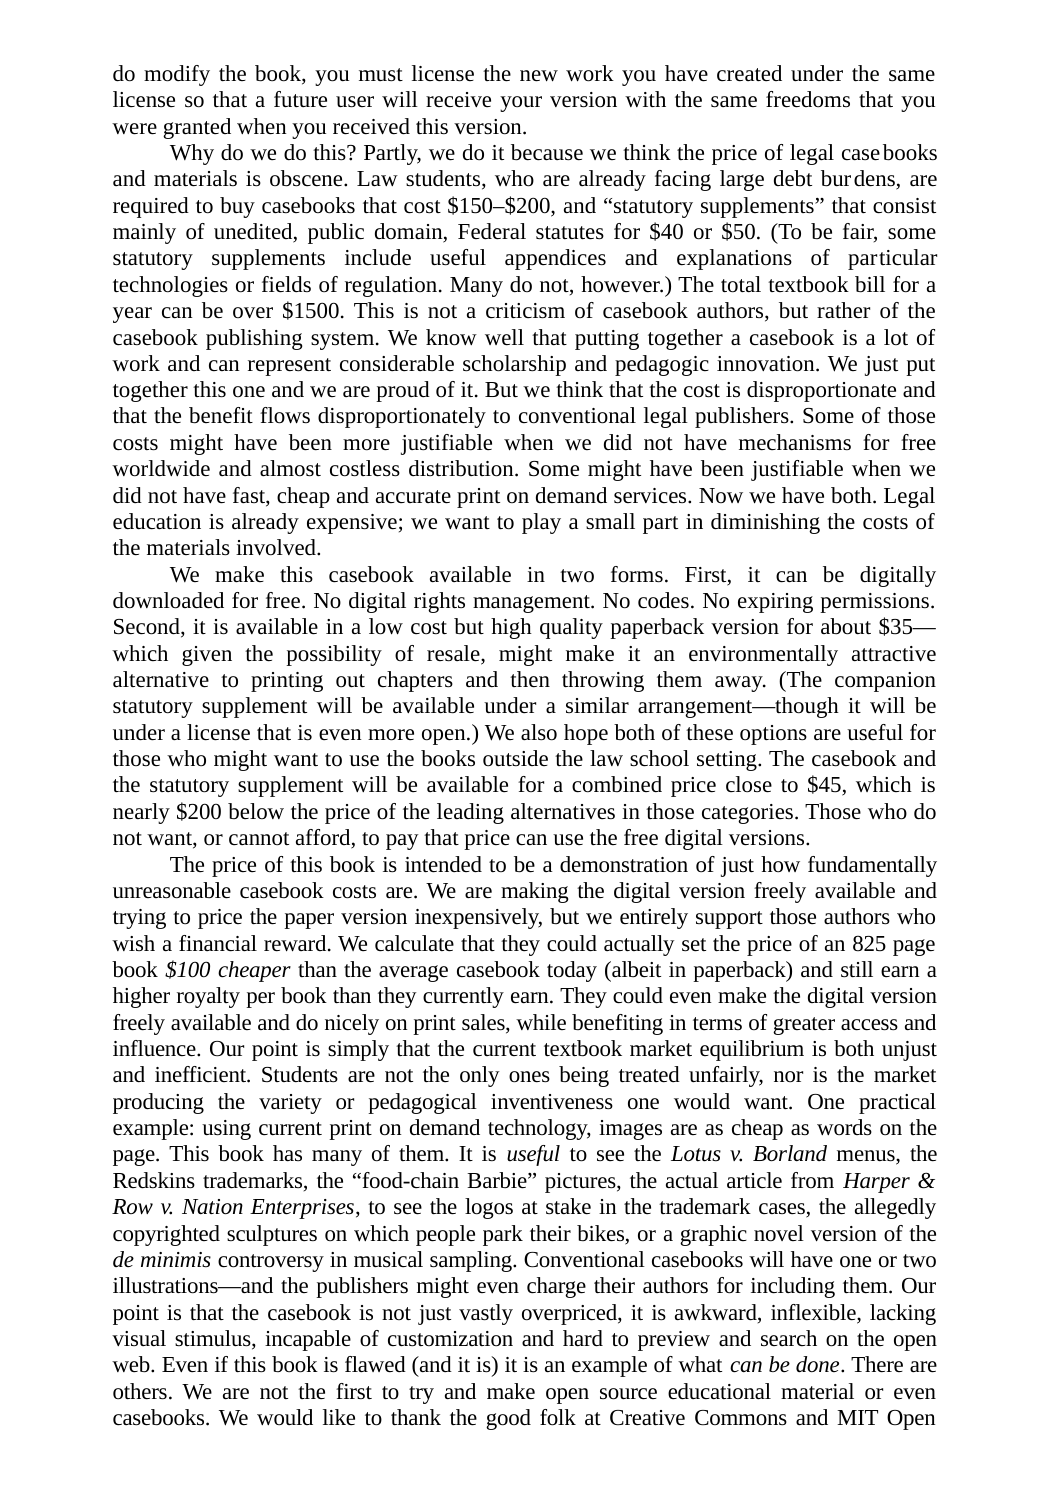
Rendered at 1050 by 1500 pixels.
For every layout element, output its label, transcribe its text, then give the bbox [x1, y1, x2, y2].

text The price of this book is intended to be a demonstration of just how fundamentally unreasonable casebook costs are. We are making the digital version freely available and trying to price the paper version inexpensively, but we entirely support those authors who wish a financial reward. We calculate that they could actually set the price of an 825 page book $100 cheaper than the average casebook today (albeit in paperback) and still earn a higher royalty per book than they currently earn. They could even make the digital version freely available and do nicely on print sales, while benefiting in terms of greater access and influence. Our point is simply that the current textbook market equilibrium is both unjust and inefficient. Students are not the only ones being treated unfairly, nor is the market producing the variety or pedagogical inventiveness one would want. One practical example: using current print on demand technology, images are as cheap as words on the page. This book has many of them. It is useful to see the Lotus v. Borland menus, the Redskins trademarks, the “food-chain Barbie” pictures, the actual article from Harper & Row v. Nation Enterprises, to see the logos at stake in the trademark cases, the allegedly copyrighted sculptures on which people park their bikes, or a graphic novel version of the de minimis controversy in musical sampling. Conventional casebooks will have one or two illustrations—and the publishers might even charge their authors for including them. Our point is that the casebook is not just vastly overpriced, it is awkward, inflexible, lacking visual stimulus, incapable of customization and hard to preview and search on the open web. Even if this book is flawed (and it is) it is an example of what can be done. There are others. We are not the first to try and make open source educational material or even casebooks. We would like to thank the good folk at Creative Commons and MIT Open [112, 851, 937, 1430]
text We make this casebook available in two forms. First, it can be digitally downloaded for free. No digital rights management. No codes. No expiring permissions. Second, it is available in a low cost but high quality paperback version for about $35—which given the possibility of resale, might make it an environmentally attractive alternative to printing out chapters and then throwing them away. (The companion statutory supplement will be available under a similar arrangement—though it will be under a license that is even more open.) We also hope both of these options are useful for those who might want to use the books outside the law school setting. The casebook and the statutory supplement will be available for a combined price close to $45, which is nearly $200 below the price of the leading alternatives in those categories. Those who do not want, or cannot afford, to pay that price can use the free digital versions. [112, 561, 937, 851]
text do modify the book, you must license the new work you have created under the same license so that a future user will receive your version with the same freedoms that you were granted when you received this version. [112, 60, 937, 139]
text Why do we do this? Partly, we do it because we think the price of legal case­books and materials is obscene. Law students, who are already facing large debt bur­dens, are required to buy casebooks that cost $150–$200, and “statutory supplements” that consist mainly of unedited, public domain, Federal statutes for $40 or $50. (To be fair, some statutory supplements include useful appendices and explanations of par­ticular technologies or fields of regulation. Many do not, however.) The total textbook bill for a year can be over $1500. This is not a criticism of casebook authors, but rather of the casebook publishing system. We know well that putting together a casebook is a lot of work and can represent considerable scholarship and pedagogic innovation. We just put together this one and we are proud of it. But we think that the cost is disproportionate and that the benefit flows disproportionately to conventional legal publishers. Some of those costs might have been more justifiable when we did not have mechanisms for free worldwide and almost costless distribution. Some might have been justifiable when we did not have fast, cheap and accurate print on demand services. Now we have both. Legal education is already expensive; we want to play a small part in diminishing the costs of the materials involved. [112, 139, 937, 561]
